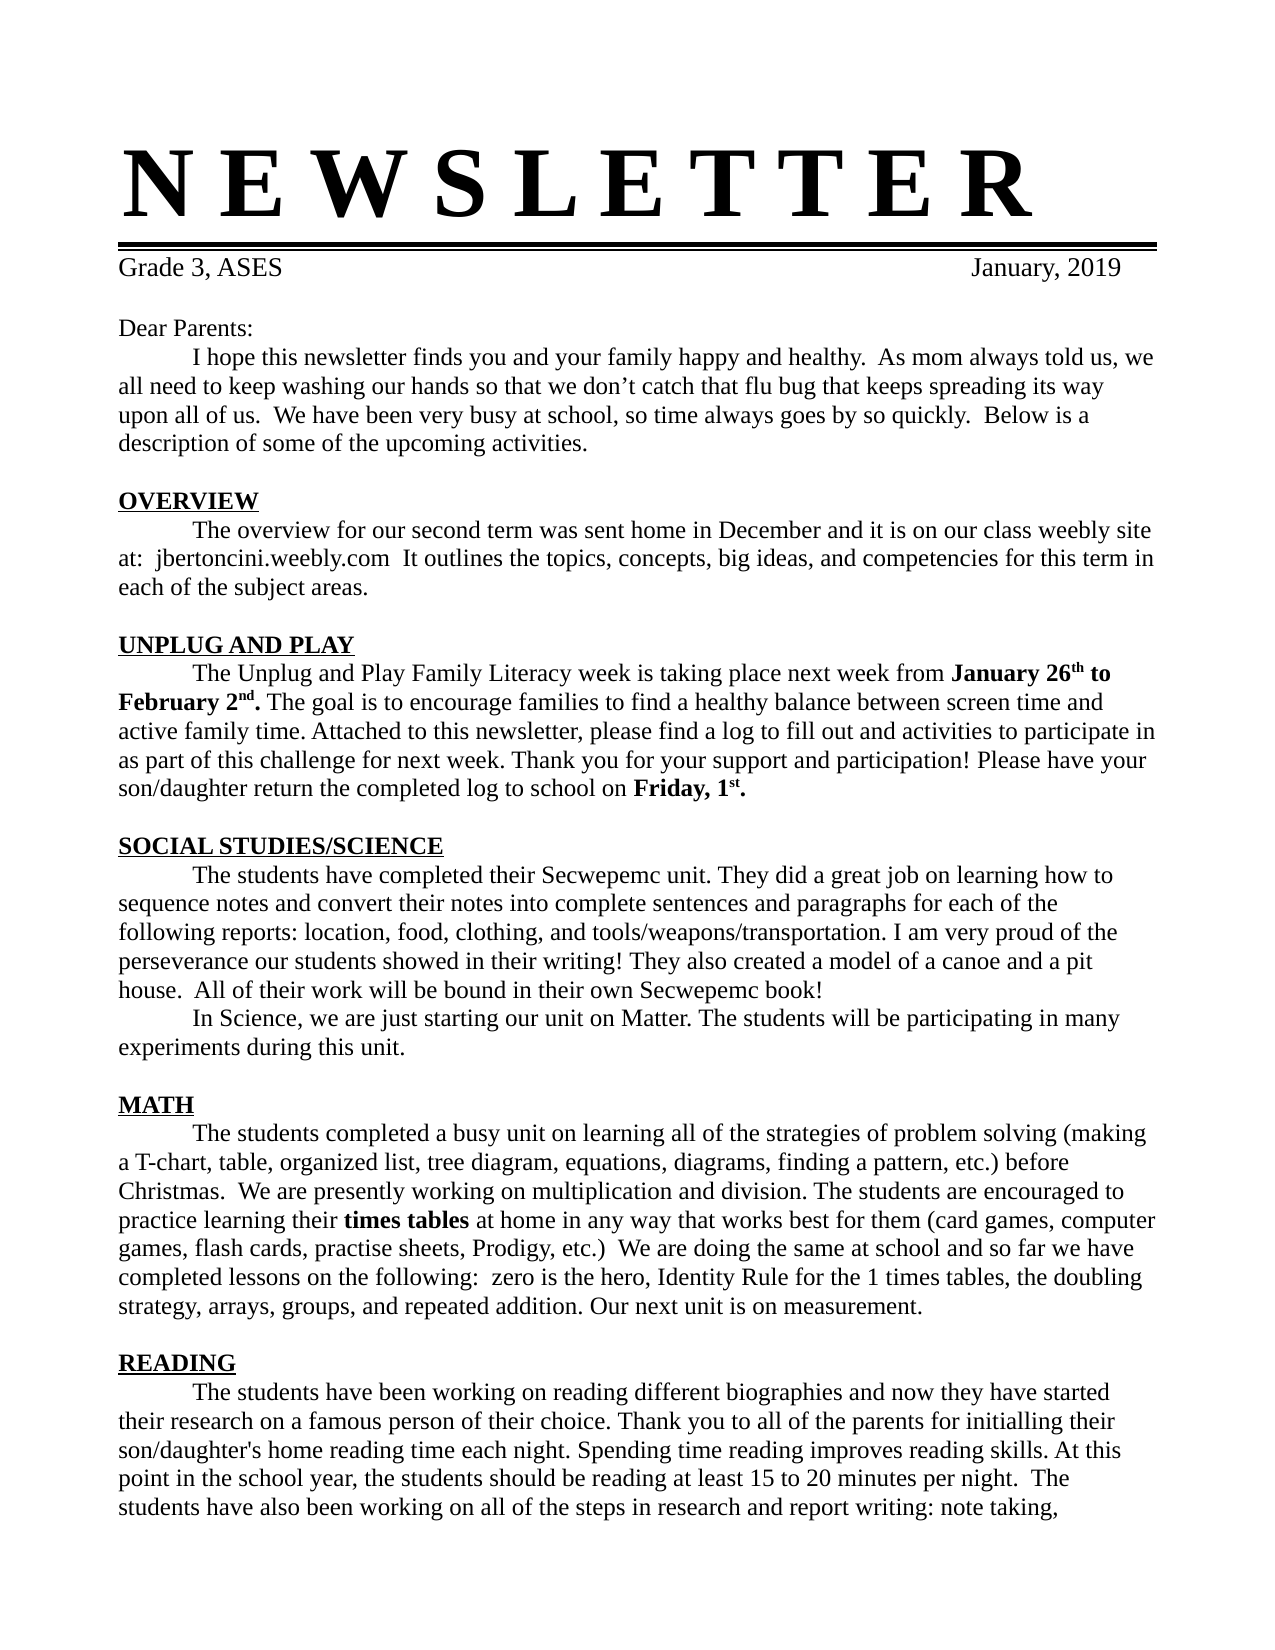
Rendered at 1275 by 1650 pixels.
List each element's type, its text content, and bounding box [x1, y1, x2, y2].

text Dear Parents: [118, 313, 1157, 342]
text N E W S L E T T E R [118, 118, 1157, 242]
text The Unplug and Play Family Literacy week is taking place next week from January 26th to February 2nd. The goal is to encourage families to find a healthy balance between screen time and active family time. Attached to this newsletter, please find a log to fill out and activities to participate in as part of this challenge for next week. Thank you for your support and participation! Please have your son/daughter return the completed log to school on Friday, 1st. [118, 658, 1157, 802]
text Grade 3, ASES January, 2019 [118, 251, 1157, 282]
text MATH [118, 1090, 1157, 1118]
text I hope this newsletter finds you and your family happy and healthy. As mom always told us, we all need to keep washing our hands so that we don’t catch that flu bug that keeps spreading its way upon all of us. We have been very busy at school, so time always goes by so quickly. Below is a description of some of the upcoming activities. [118, 342, 1157, 457]
text The overview for our second term was sent home in December and it is on our class weebly site at: jbertoncini.weebly.com It outlines the topics, concepts, big ideas, and competencies for this term in each of the subject areas. [118, 515, 1157, 601]
text SOCIAL STUDIES/SCIENCE [118, 831, 1157, 860]
text OVERVIEW [118, 486, 1157, 515]
text In Science, we are just starting our unit on Matter. The students will be participating in many experiments during this unit. [118, 1003, 1157, 1061]
text The students have completed their Secwepemc unit. They did a great job on learning how to sequence notes and convert their notes into complete sentences and paragraphs for each of the following reports: location, food, clothing, and tools/weapons/transportation. I am very proud of the perseverance our students showed in their writing! They also created a model of a canoe and a pit house. All of their work will be bound in their own Secwepemc book! [118, 860, 1157, 1003]
text UNPLUG AND PLAY [118, 630, 1157, 658]
text The students completed a busy unit on learning all of the strategies of problem solving (making a T-chart, table, organized list, tree diagram, equations, diagrams, finding a pattern, etc.) before Christmas. We are presently working on multiplication and division. The students are encouraged to practice learning their times tables at home in any way that works best for them (card games, computer games, flash cards, practise sheets, Prodigy, etc.) We are doing the same at school and so far we have completed lessons on the following: zero is the hero, Identity Rule for the 1 times tables, the doubling strategy, arrays, groups, and repeated addition. Our next unit is on measurement. [118, 1118, 1157, 1320]
text The students have been working on reading different biographies and now they have started their research on a famous person of their choice. Thank you to all of the parents for initialling their son/daughter's home reading time each night. Spending time reading improves reading skills. At this point in the school year, the students should be reading at least 15 to 20 minutes per night. The students have also been working on all of the steps in research and report writing: note taking, [118, 1377, 1157, 1521]
text READING [118, 1348, 1157, 1377]
